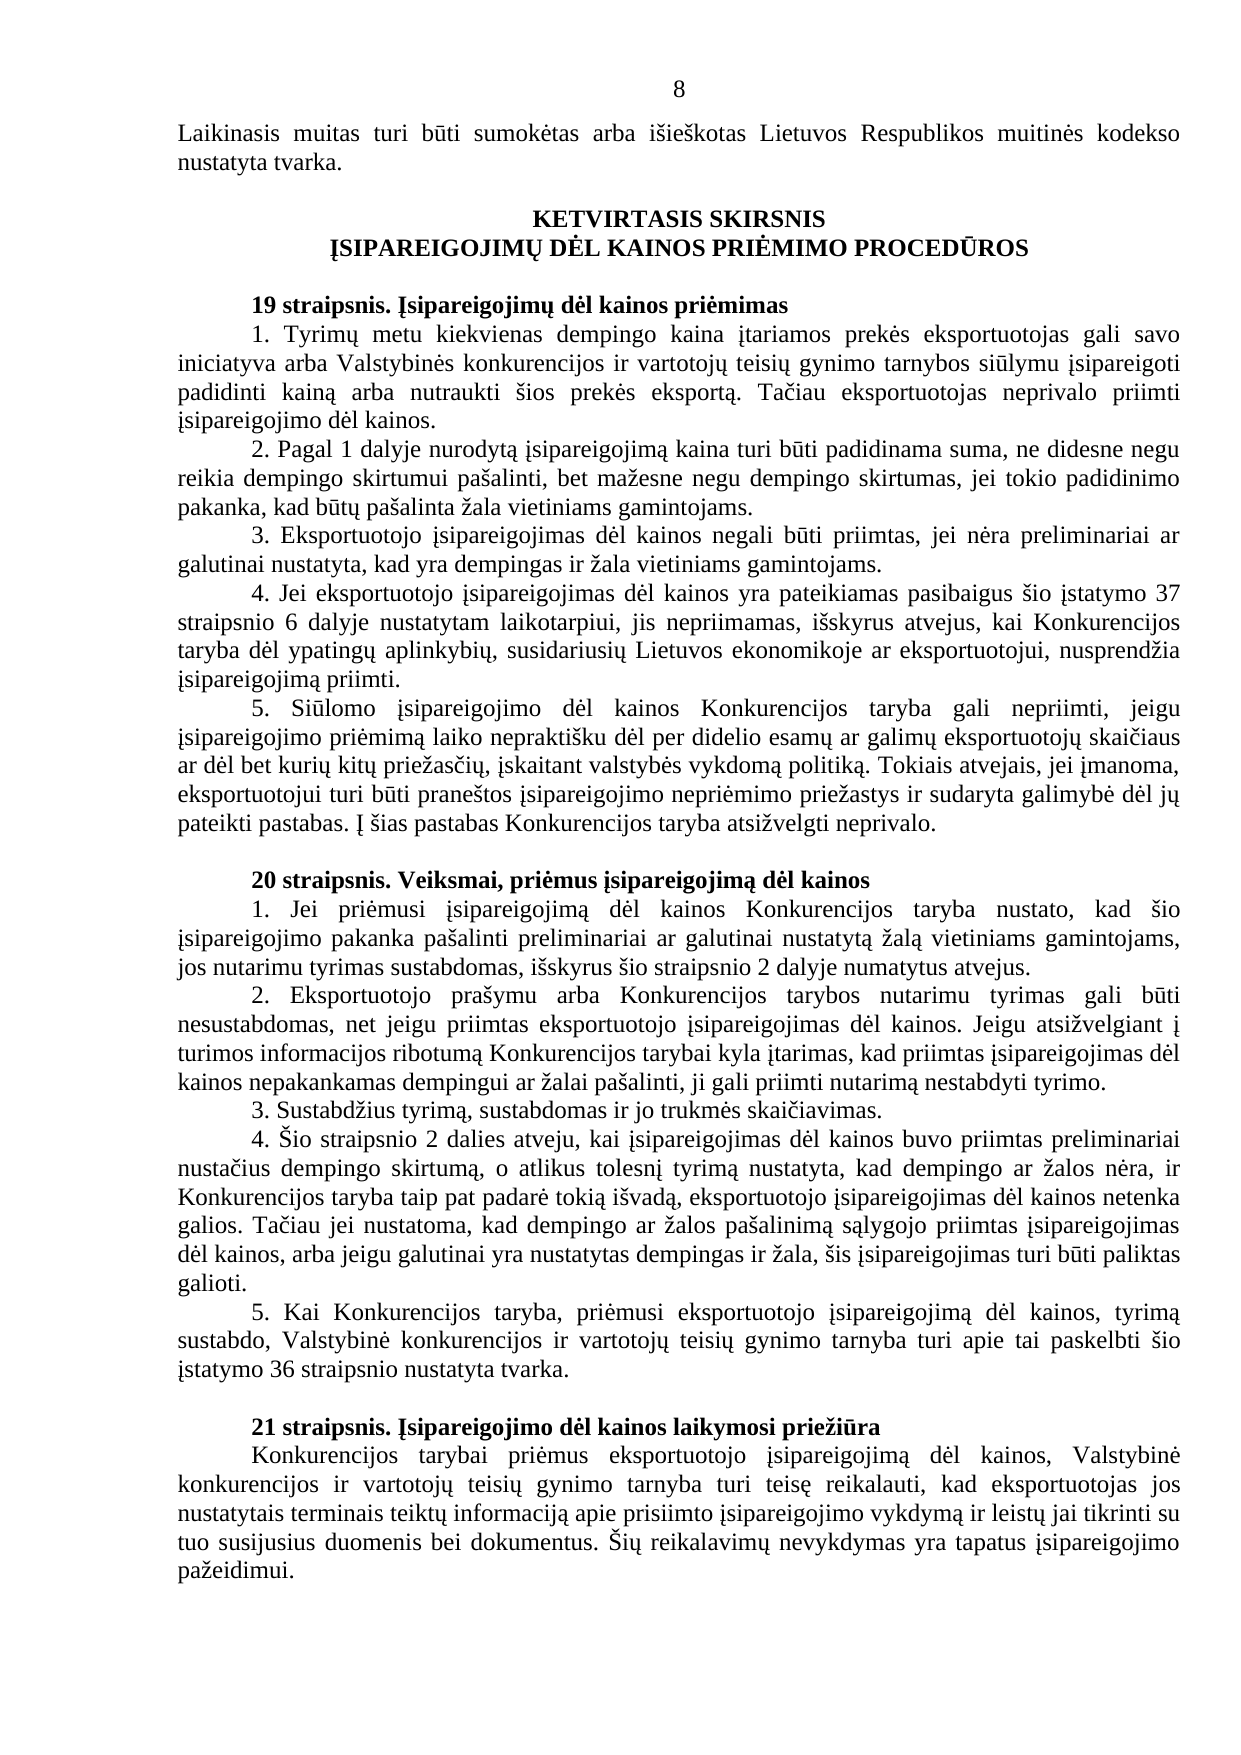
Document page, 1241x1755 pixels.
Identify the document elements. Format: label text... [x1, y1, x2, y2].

text KETVIRTASIS SKIRSNIS [177, 204, 1181, 233]
text Konkurencijos tarybai priėmus eksportuotojo įsipareigojimą dėl kainos, Valstybinė konkurencijos ir vartotojų teisių gynimo tarnyba turi teisę reikalauti, kad eksportuotojas jos nustatytais terminais teiktų informaciją apie prisiimto įsipareigojimo vykdymą ir leistų jai tikrinti su tuo susijusius duomenis bei dokumentus. Šių reikalavimų nevykdymas yra tapatus įsipareigojimo pažeidimui. [177, 1441, 1181, 1584]
text 4. Šio straipsnio 2 dalies atveju, kai įsipareigojimas dėl kainos buvo priimtas preliminariai nustačius dempingo skirtumą, o atlikus tolesnį tyrimą nustatyta, kad dempingo ar žalos nėra, ir Konkurencijos taryba taip pat padarė tokią išvadą, eksportuotojo įsipareigojimas dėl kainos netenka galios. Tačiau jei nustatoma, kad dempingo ar žalos pašalinimą sąlygojo priimtas įsipareigojimas dėl kainos, arba jeigu galutinai yra nustatytas dempingas ir žala, šis įsipareigojimas turi būti paliktas galioti. [177, 1124, 1181, 1297]
text 1. Tyrimų metu kiekvienas dempingo kaina įtariamos prekės eksportuotojas gali savo iniciatyva arba Valstybinės konkurencijos ir vartotojų teisių gynimo tarnybos siūlymu įsipareigoti padidinti kainą arba nutraukti šios prekės eksportą. Tačiau eksportuotojas neprivalo priimti įsipareigojimo dėl kainos. [177, 319, 1181, 434]
text 5. Siūlomo įsipareigojimo dėl kainos Konkurencijos taryba gali nepriimti, jeigu įsipareigojimo priėmimą laiko nepraktišku dėl per didelio esamų ar galimų eksportuotojų skaičiaus ar dėl bet kurių kitų priežasčių, įskaitant valstybės vykdomą politiką. Tokiais atvejais, jei įmanoma, eksportuotojui turi būti praneštos įsipareigojimo nepriėmimo priežastys ir sudaryta galimybė dėl jų pateikti pastabas. Į šias pastabas Konkurencijos taryba atsižvelgti neprivalo. [177, 693, 1181, 837]
text 21 straipsnis. Įsipareigojimo dėl kainos laikymosi priežiūra [177, 1412, 1181, 1441]
text ĮSIPAREIGOJIMŲ DĖL KAINOS PRIĖMIMO PROCEDŪROS [177, 233, 1181, 262]
text 5. Kai Konkurencijos taryba, priėmusi eksportuotojo įsipareigojimą dėl kainos, tyrimą sustabdo, Valstybinė konkurencijos ir vartotojų teisių gynimo tarnyba turi apie tai paskelbti šio įstatymo 36 straipsnio nustatyta tvarka. [177, 1297, 1181, 1383]
text 2. Pagal 1 dalyje nurodytą įsipareigojimą kaina turi būti padidinama suma, ne didesne negu reikia dempingo skirtumui pašalinti, bet mažesne negu dempingo skirtumas, jei tokio padidinimo pakanka, kad būtų pašalinta žala vietiniams gamintojams. [177, 434, 1181, 521]
text 1. Jei priėmusi įsipareigojimą dėl kainos Konkurencijos taryba nustato, kad šio įsipareigojimo pakanka pašalinti preliminariai ar galutinai nustatytą žalą vietiniams gamintojams, jos nutarimu tyrimas sustabdomas, išskyrus šio straipsnio 2 dalyje numatytus atvejus. [177, 894, 1181, 981]
text Laikinasis muitas turi būti sumokėtas arba išieškotas Lietuvos Respublikos muitinės kodekso nustatyta tvarka. [177, 118, 1181, 176]
text 3. Sustabdžius tyrimą, sustabdomas ir jo trukmės skaičiavimas. [177, 1096, 1181, 1124]
text 3. Eksportuotojo įsipareigojimas dėl kainos negali būti priimtas, jei nėra preliminariai ar galutinai nustatyta, kad yra dempingas ir žala vietiniams gamintojams. [177, 521, 1181, 578]
text 20 straipsnis. Veiksmai, priėmus įsipareigojimą dėl kainos [177, 866, 1181, 894]
text 4. Jei eksportuotojo įsipareigojimas dėl kainos yra pateikiamas pasibaigus šio įstatymo 37 straipsnio 6 dalyje nustatytam laikotarpiui, jis nepriimamas, išskyrus atvejus, kai Konkurencijos taryba dėl ypatingų aplinkybių, susidariusių Lietuvos ekonomikoje ar eksportuotojui, nusprendžia įsipareigojimą priimti. [177, 578, 1181, 693]
text 19 straipsnis. Įsipareigojimų dėl kainos priėmimas [177, 291, 1181, 319]
text 2. Eksportuotojo prašymu arba Konkurencijos tarybos nutarimu tyrimas gali būti nesustabdomas, net jeigu priimtas eksportuotojo įsipareigojimas dėl kainos. Jeigu atsižvelgiant į turimos informacijos ribotumą Konkurencijos tarybai kyla įtarimas, kad priimtas įsipareigojimas dėl kainos nepakankamas dempingui ar žalai pašalinti, ji gali priimti nutarimą nestabdyti tyrimo. [177, 981, 1181, 1096]
